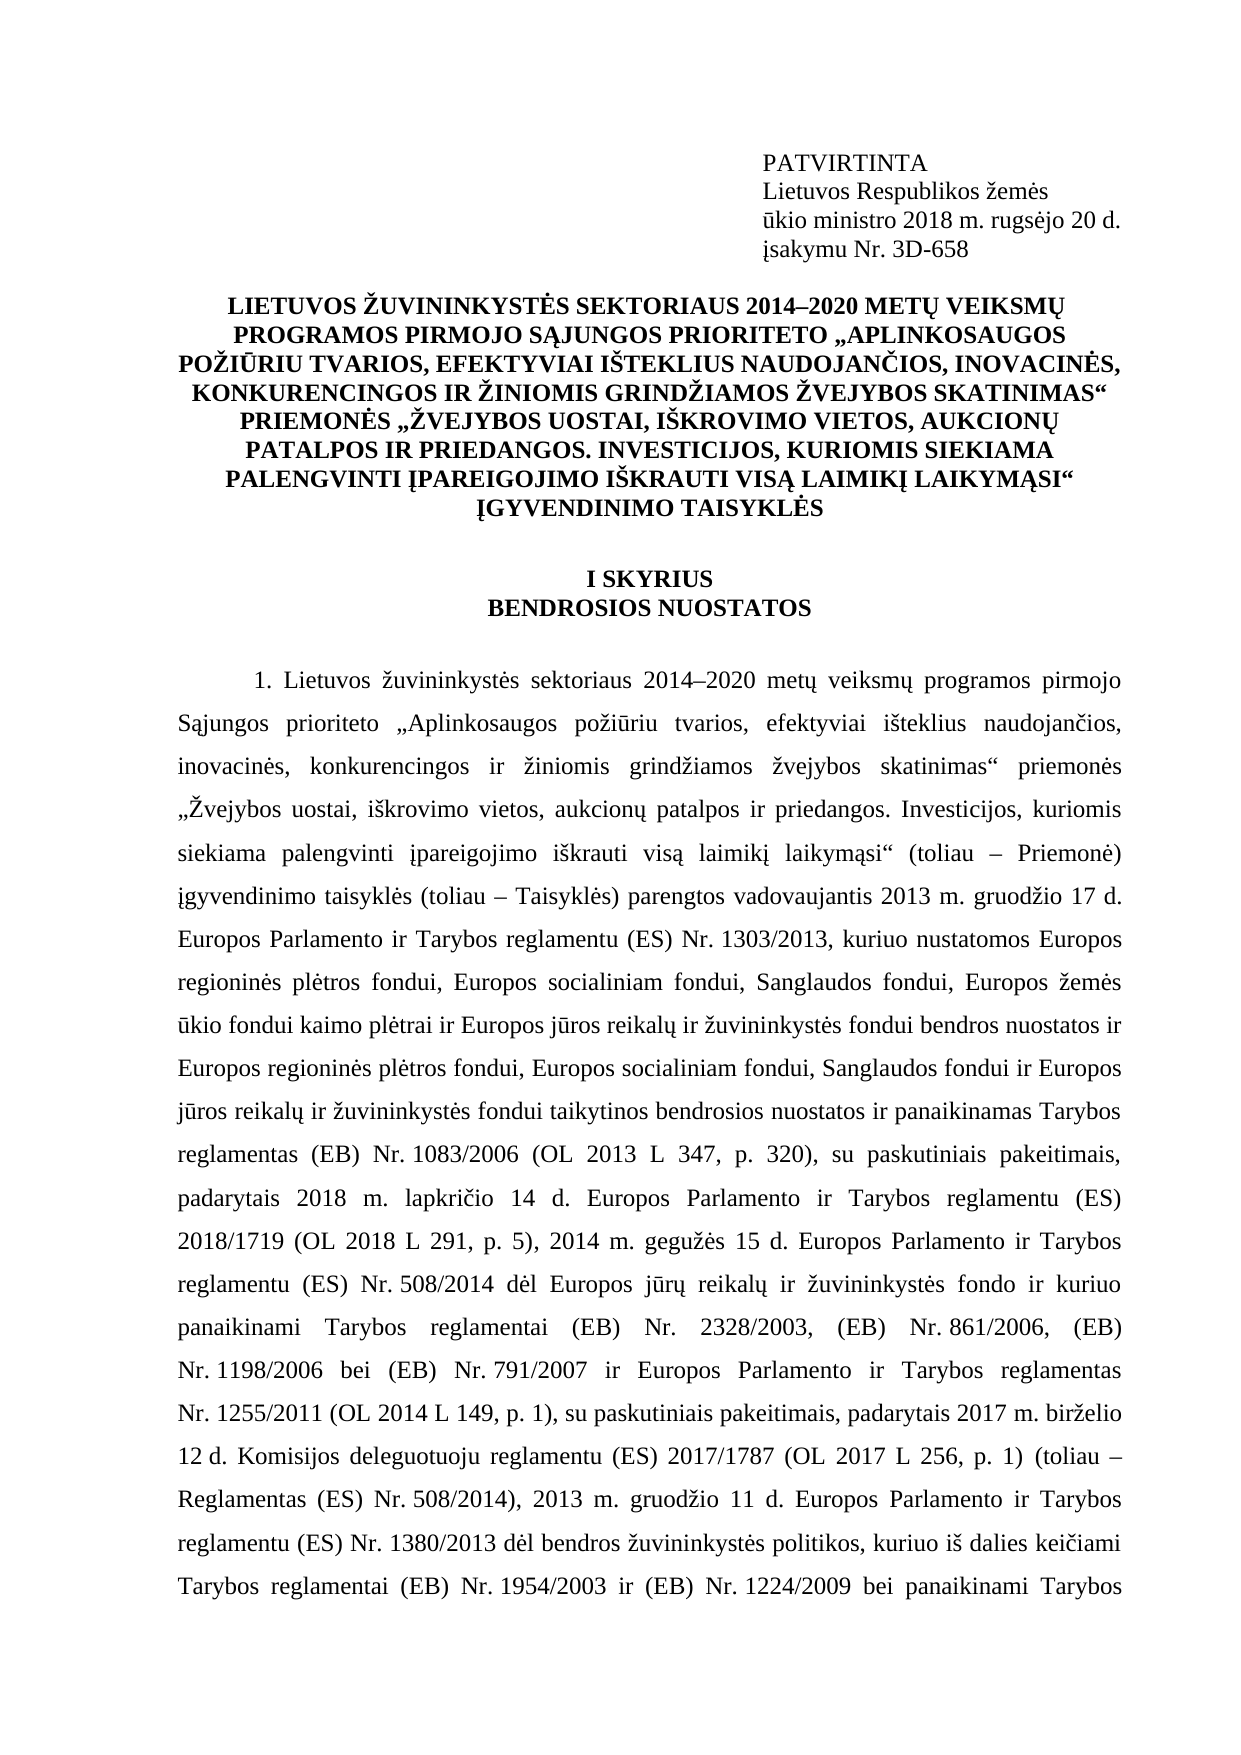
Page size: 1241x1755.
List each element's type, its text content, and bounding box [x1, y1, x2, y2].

text PATVIRTINTA [717, 148, 1122, 176]
text BENDROSIOS NUOSTATOS [177, 593, 1122, 622]
text įsakymu Nr. 3D-658 [717, 234, 1122, 263]
text ūkio ministro 2018 m. rugsėjo 20 d. [683, 205, 1122, 234]
text Lietuvos Respublikos žemės [692, 176, 1122, 205]
text I SKYRIUS [177, 564, 1122, 593]
text LIETUVOS ŽUVININKYSTĖS SEKTORIAUS 2014–2020 METŲ VEIKSMŲ [177, 291, 1122, 320]
text 1. Lietuvos žuvininkystės sektoriaus 2014–2020 metų veiksmų programos pirmojo Sąjungos prioriteto „Aplinkosaugos požiūriu tvarios, efektyviai išteklius naudojančios, inovacinės, konkurencingos ir žiniomis grindžiamos žvejybos skatinimas“ priemonės „Žvejybos uostai, iškrovimo vietos, aukcionų patalpos ir priedangos. Investicijos, kuriomis siekiama palengvinti įpareigojimo iškrauti visą laimikį laikymąsi“ (toliau – Priemonė) įgyvendinimo taisyklės (toliau – Taisyklės) parengtos vadovaujantis 2013 m. gruodžio 17 d. Europos Parlamento ir Tarybos reglamentu (ES) Nr. 1303/2013, kuriuo nustatomos Europos regioninės plėtros fondui, Europos socialiniam fondui, Sanglaudos fondui, Europos žemės ūkio fondui kaimo plėtrai ir Europos jūros reikalų ir žuvininkystės fondui bendros nuostatos ir Europos regioninės plėtros fondui, Europos socialiniam fondui, Sanglaudos fondui ir Europos jūros reikalų ir žuvininkystės fondui taikytinos bendrosios nuostatos ir panaikinamas Tarybos reglamentas (EB) Nr. 1083/2006 (OL 2013 L 347, p. 320), su paskutiniais pakeitimais, padarytais 2018 m. lapkričio 14 d. Europos Parlamento ir Tarybos reglamentu (ES) 2018/1719 (OL 2018 L 291, p. 5), 2014 m. gegužės 15 d. Europos Parlamento ir Tarybos reglamentu (ES) Nr. 508/2014 dėl Europos jūrų reikalų ir žuvininkystės fondo ir kuriuo panaikinami Tarybos reglamentai (EB) Nr. 2328/2003, (EB) Nr. 861/2006, (EB) Nr. 1198/2006 bei (EB) Nr. 791/2007 ir Europos Parlamento ir Tarybos reglamentas Nr. 1255/2011 (OL 2014 L 149, p. 1), su paskutiniais pakeitimais, padarytais 2017 m. birželio 12 d. Komisijos deleguotuoju reglamentu (ES) 2017/1787 (OL 2017 L 256, p. 1) (toliau – Reglamentas (ES) Nr. 508/2014), 2013 m. gruodžio 11 d. Europos Parlamento ir Tarybos reglamentu (ES) Nr. 1380/2013 dėl bendros žuvininkystės politikos, kuriuo iš dalies keičiami Tarybos reglamentai (EB) Nr. 1954/2003 ir (EB) Nr. 1224/2009 bei panaikinami Tarybos [177, 665, 1122, 1599]
text PROGRAMOS PIRMOJO SĄJUNGOS PRIORITETO „APLINKOSAUGOS POŽIŪRIU TVARIOS, EFEKTYVIAI IŠTEKLIUS NAUDOJANČIOS, INOVACINĖS, KONKURENCINGOS IR ŽINIOMIS GRINDŽIAMOS ŽVEJYBOS SKATINIMAS“ PRIEMONĖS „ŽVEJYBOS UOSTAI, IŠKROVIMO VIETOS, AUKCIONŲ PATALPOS IR PRIEDANGOS. INVESTICIJOS, KURIOMIS SIEKIAMA PALENGVINTI ĮPAREIGOJIMO IŠKRAUTI VISĄ LAIMIKĮ LAIKYMĄSI“ ĮGYVENDINIMO TAISYKLĖS [177, 320, 1122, 521]
